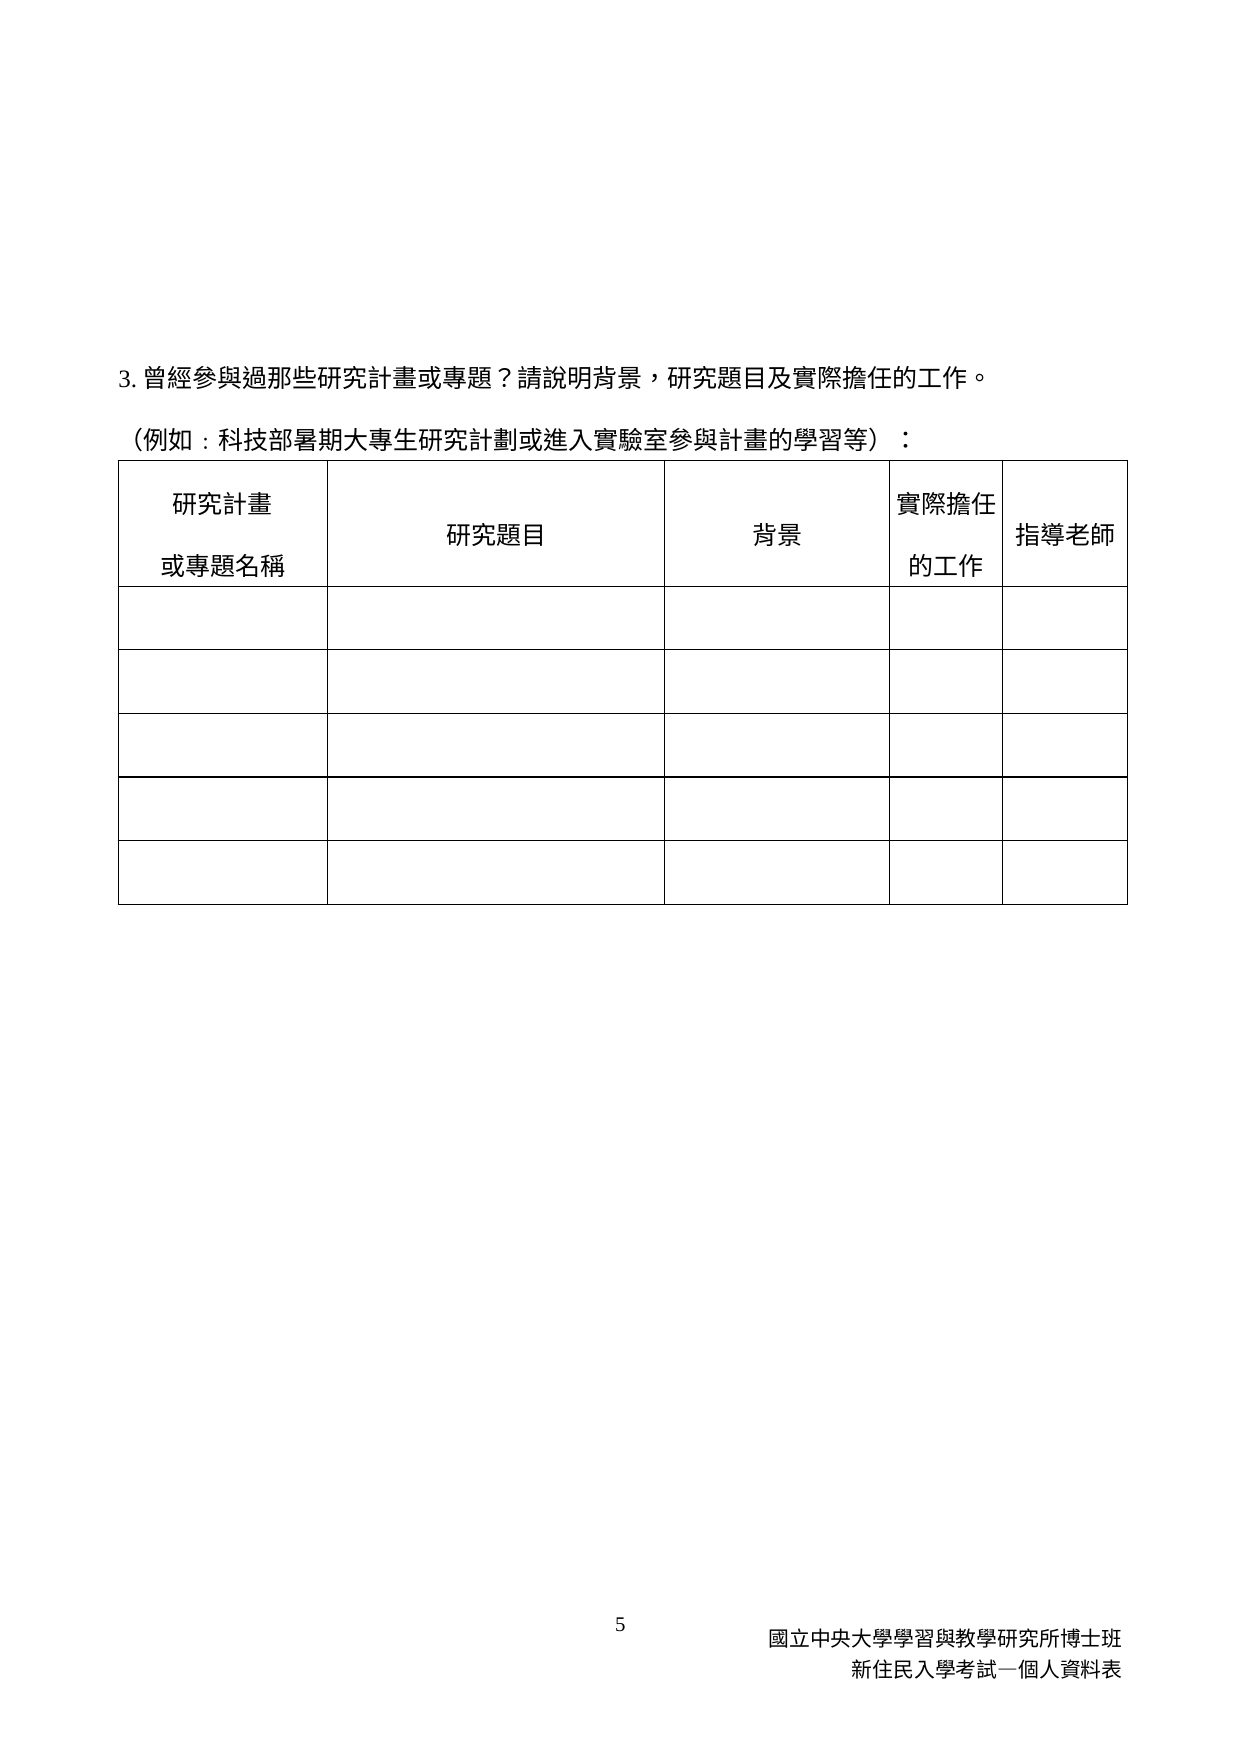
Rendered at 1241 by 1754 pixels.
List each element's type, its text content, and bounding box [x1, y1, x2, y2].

table_cell [665, 841, 889, 903]
table_cell [1003, 714, 1127, 776]
table_cell [1003, 778, 1127, 840]
table_cell [890, 778, 1002, 840]
table_cell [890, 714, 1002, 776]
table_cell [1003, 650, 1127, 713]
list 曾經參與過那些研究計畫或專題？請說明背景，研究題目及實際擔任的工作。 [118, 335, 1122, 397]
table_cell [119, 587, 327, 649]
table_cell [890, 841, 1002, 903]
table_cell [119, 778, 327, 840]
table_cell [328, 778, 664, 840]
table_header 研究題目 [328, 461, 664, 586]
table_header 實際擔任的工作 [890, 461, 1002, 586]
table_header 指導老師 [1003, 461, 1127, 586]
table_cell [328, 587, 664, 649]
table_cell [328, 650, 664, 713]
table_cell [890, 587, 1002, 649]
table_cell [328, 714, 664, 776]
table_cell [665, 714, 889, 776]
table_cell [119, 650, 327, 713]
table_cell [1003, 587, 1127, 649]
table_cell [1003, 841, 1127, 903]
table_cell [665, 650, 889, 713]
table_header 背景 [665, 461, 889, 586]
table_cell [119, 714, 327, 776]
table_cell [119, 841, 327, 903]
table_cell [890, 650, 1002, 713]
table_cell [665, 778, 889, 840]
text （例如﹕科技部暑期大專生研究計劃或進入實驗室參與計畫的學習等）： [118, 397, 1122, 460]
table_cell [665, 587, 889, 649]
table_header 研究計畫 或專題名稱 [119, 461, 327, 586]
table_cell [328, 841, 664, 903]
